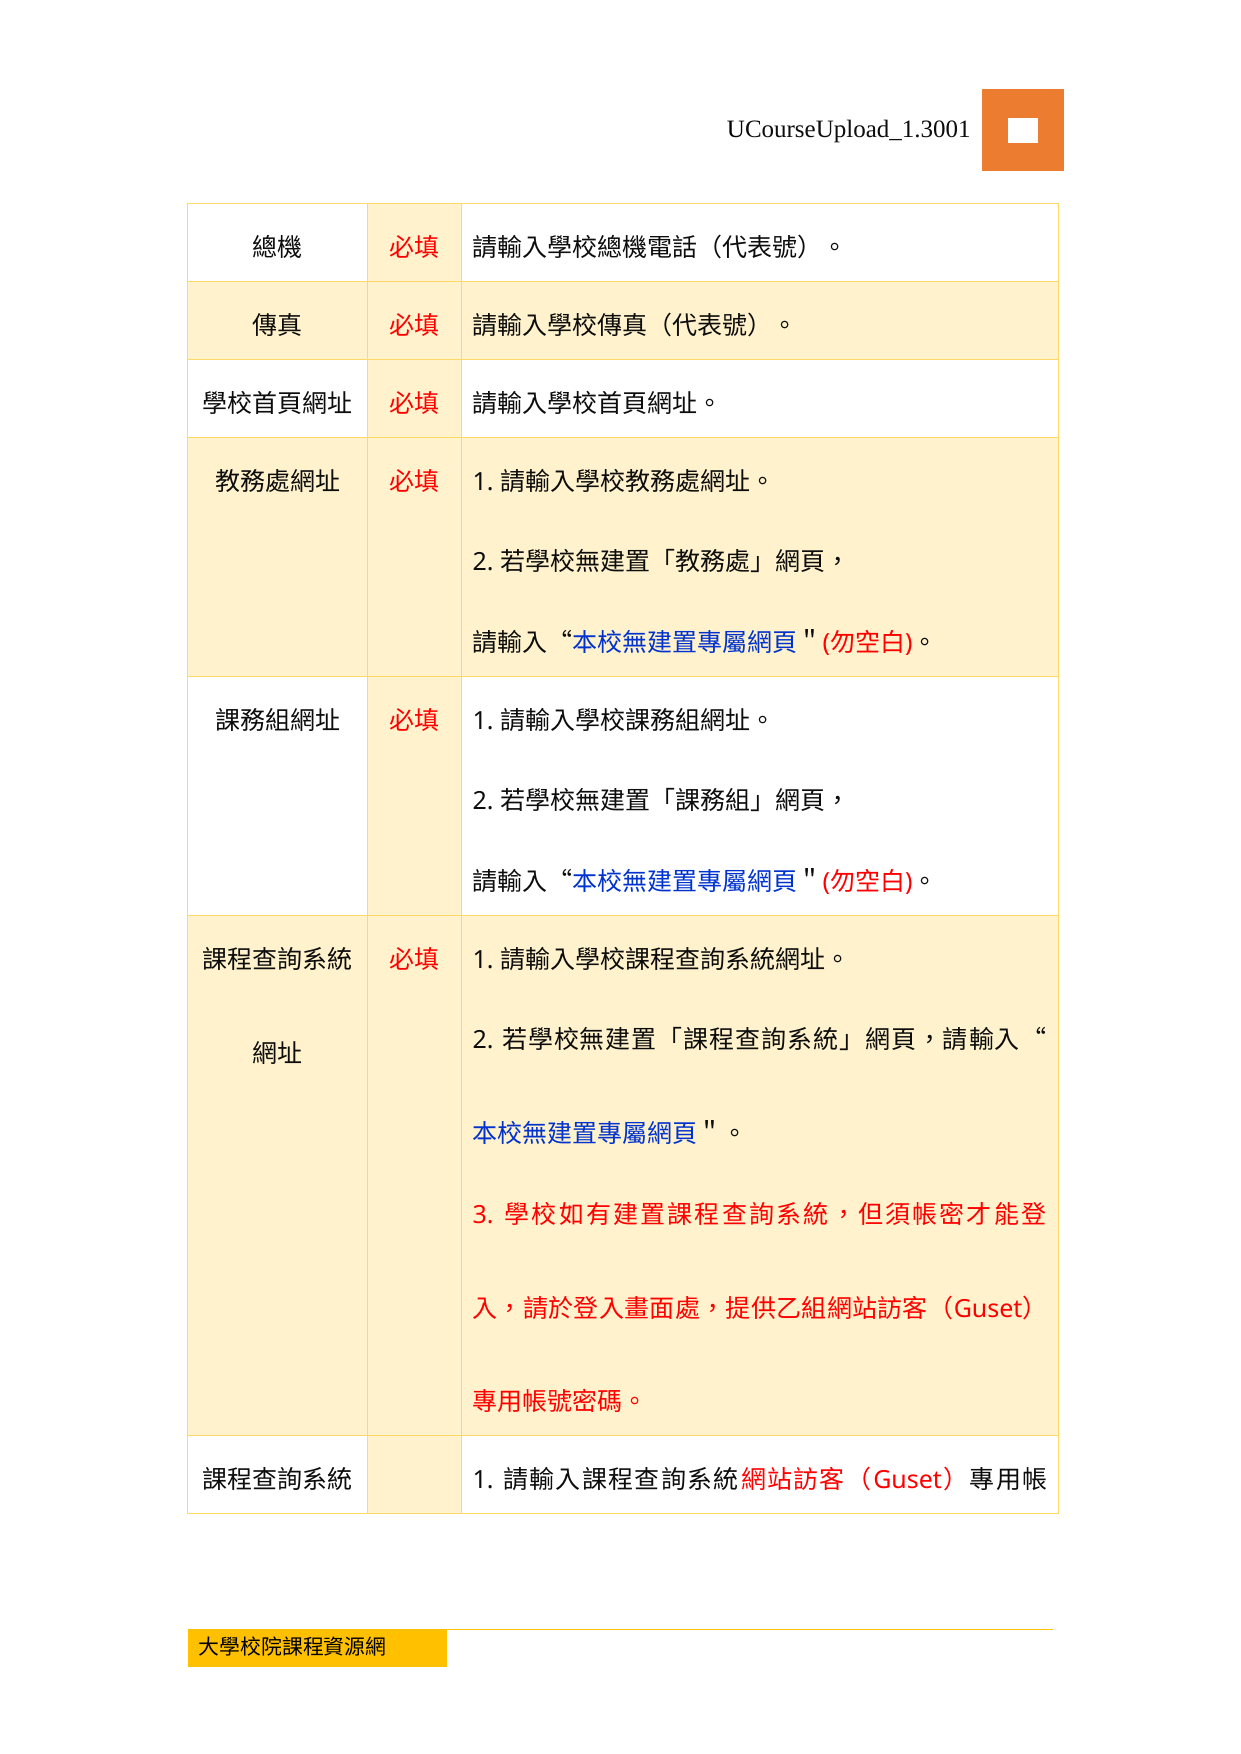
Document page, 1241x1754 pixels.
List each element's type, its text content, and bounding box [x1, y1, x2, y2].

table_cell 必填 [368, 360, 461, 437]
table_cell 總機 [188, 204, 367, 281]
table_cell 課程查詢系統網址 [188, 916, 367, 1435]
table_cell 1. 請輸入學校教務處網址。 2. 若學校無建置「教務處」網頁， 請輸入“本校無建置專屬網頁＂(勿空白)。 [462, 438, 1058, 676]
table_cell 請輸入學校總機電話（代表號）。 [462, 204, 1058, 281]
table_cell 1. 請輸入課程查詢系統網站訪客（Guset）專用帳 [462, 1436, 1058, 1513]
table_cell 1. 請輸入學校課務組網址。 2. 若學校無建置「課務組」網頁， 請輸入“本校無建置專屬網頁＂(勿空白)。 [462, 677, 1058, 915]
table_cell 教務處網址 [188, 438, 367, 676]
table_cell 學校首頁網址 [188, 360, 367, 437]
table_cell 傳真 [188, 282, 367, 359]
table_cell 課務組網址 [188, 677, 367, 915]
table_cell 1. 請輸入學校課程查詢系統網址。 2. 若學校無建置「課程查詢系統」網頁，請輸入“本校無建置專屬網頁＂。 3. 學校如有建置課程查詢系統，但須帳密才能登入，請於登入畫面處，提供乙組網站訪客（Guset）專用帳號密碼。 [462, 916, 1058, 1435]
table_cell 請輸入學校傳真（代表號）。 [462, 282, 1058, 359]
table_cell 必填 [368, 204, 461, 281]
table_cell [368, 1436, 461, 1513]
table_cell 必填 [368, 916, 461, 1435]
table_cell 請輸入學校首頁網址。 [462, 360, 1058, 437]
table_cell 課程查詢系統 [188, 1436, 367, 1513]
table_cell 必填 [368, 282, 461, 359]
table_cell 必填 [368, 677, 461, 915]
table_cell 必填 [368, 438, 461, 676]
